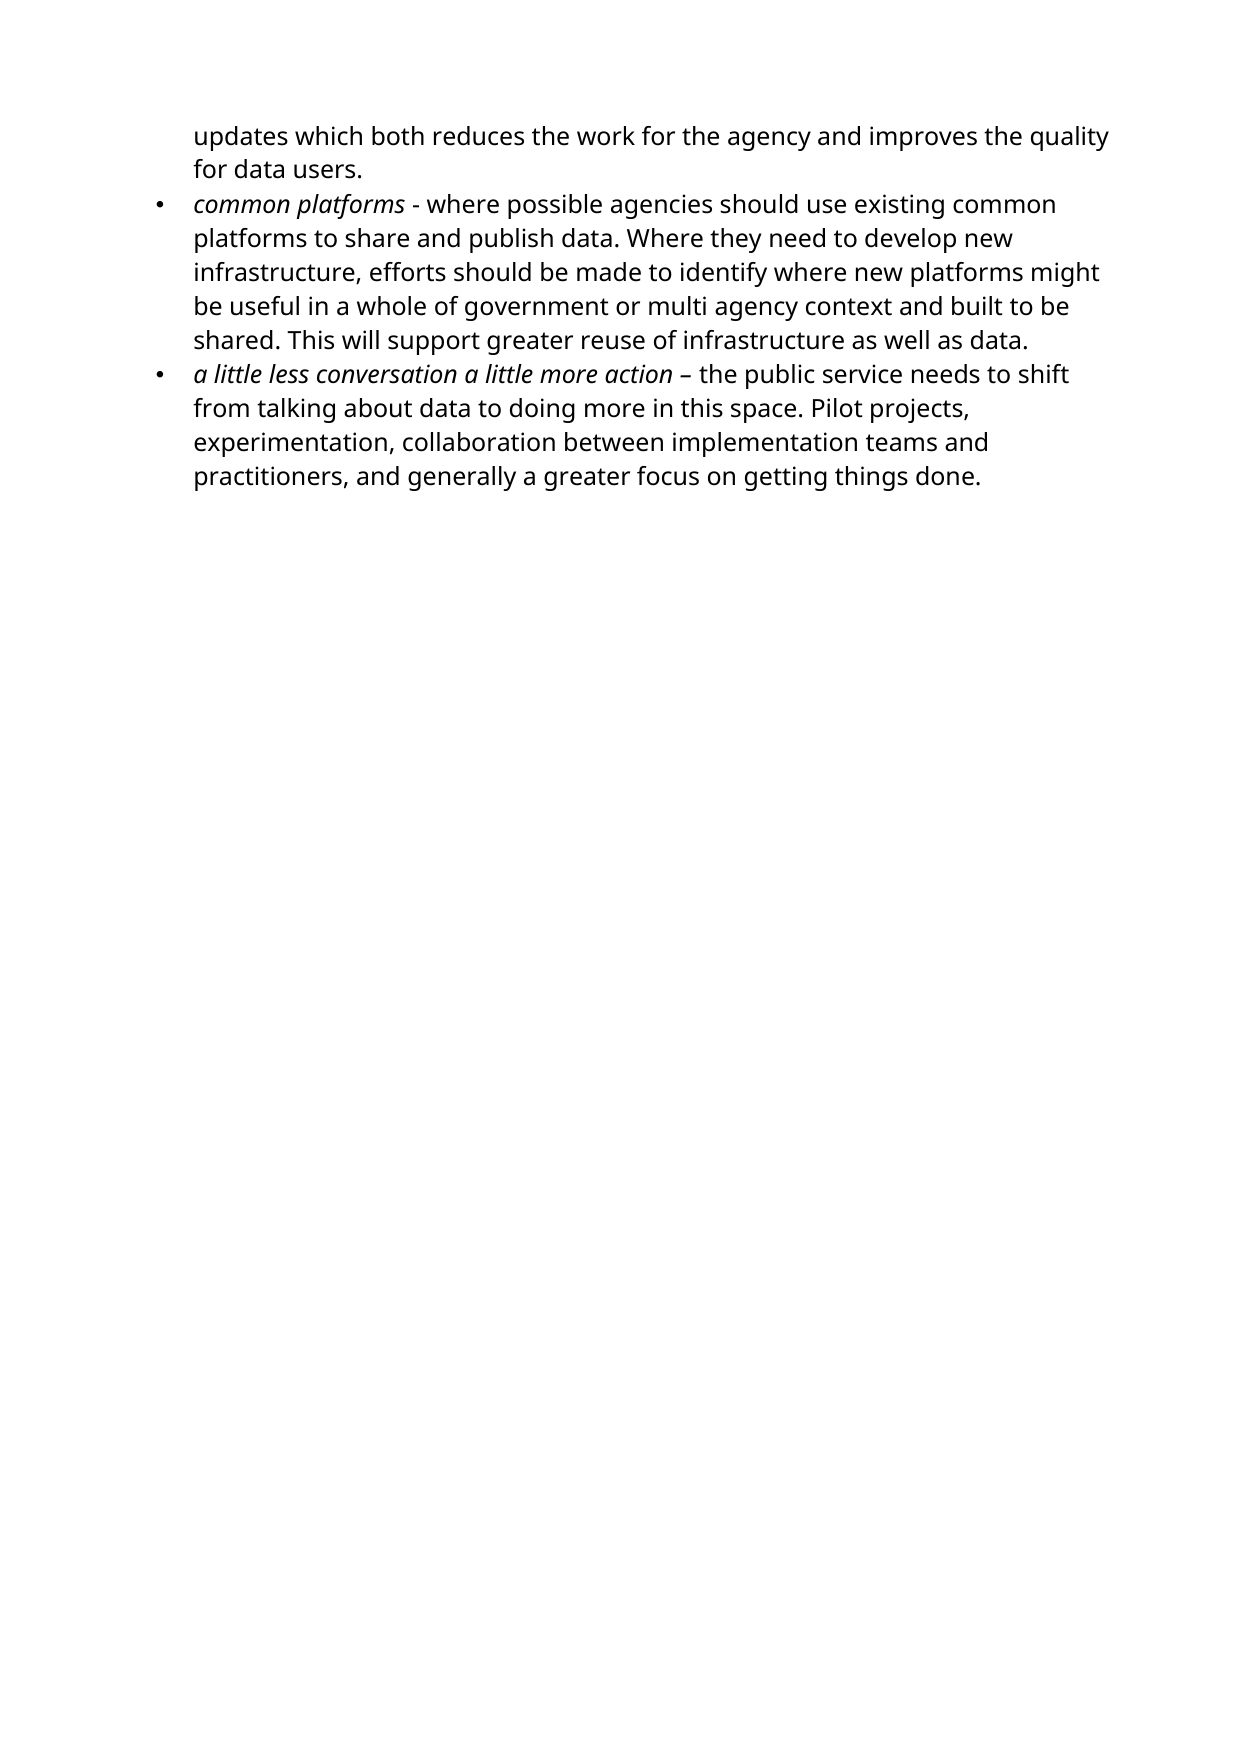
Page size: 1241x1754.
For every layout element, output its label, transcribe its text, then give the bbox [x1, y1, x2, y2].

list updates which both reduces the work for the agency and improves the quality for data users. [156, 118, 1122, 186]
list a little less conversation a little more action – the public service needs to shift from talking about data to doing more in this space. Pilot projects, experimentation, collaboration between implementation teams and practitioners, and generally a greater focus on getting things done. [156, 357, 1122, 493]
list common platforms - where possible agencies should use existing common platforms to share and publish data. Where they need to develop new infrastructure, efforts should be made to identify where new platforms might be useful in a whole of government or multi agency context and built to be shared. This will support greater reuse of infrastructure as well as data. [156, 186, 1122, 357]
